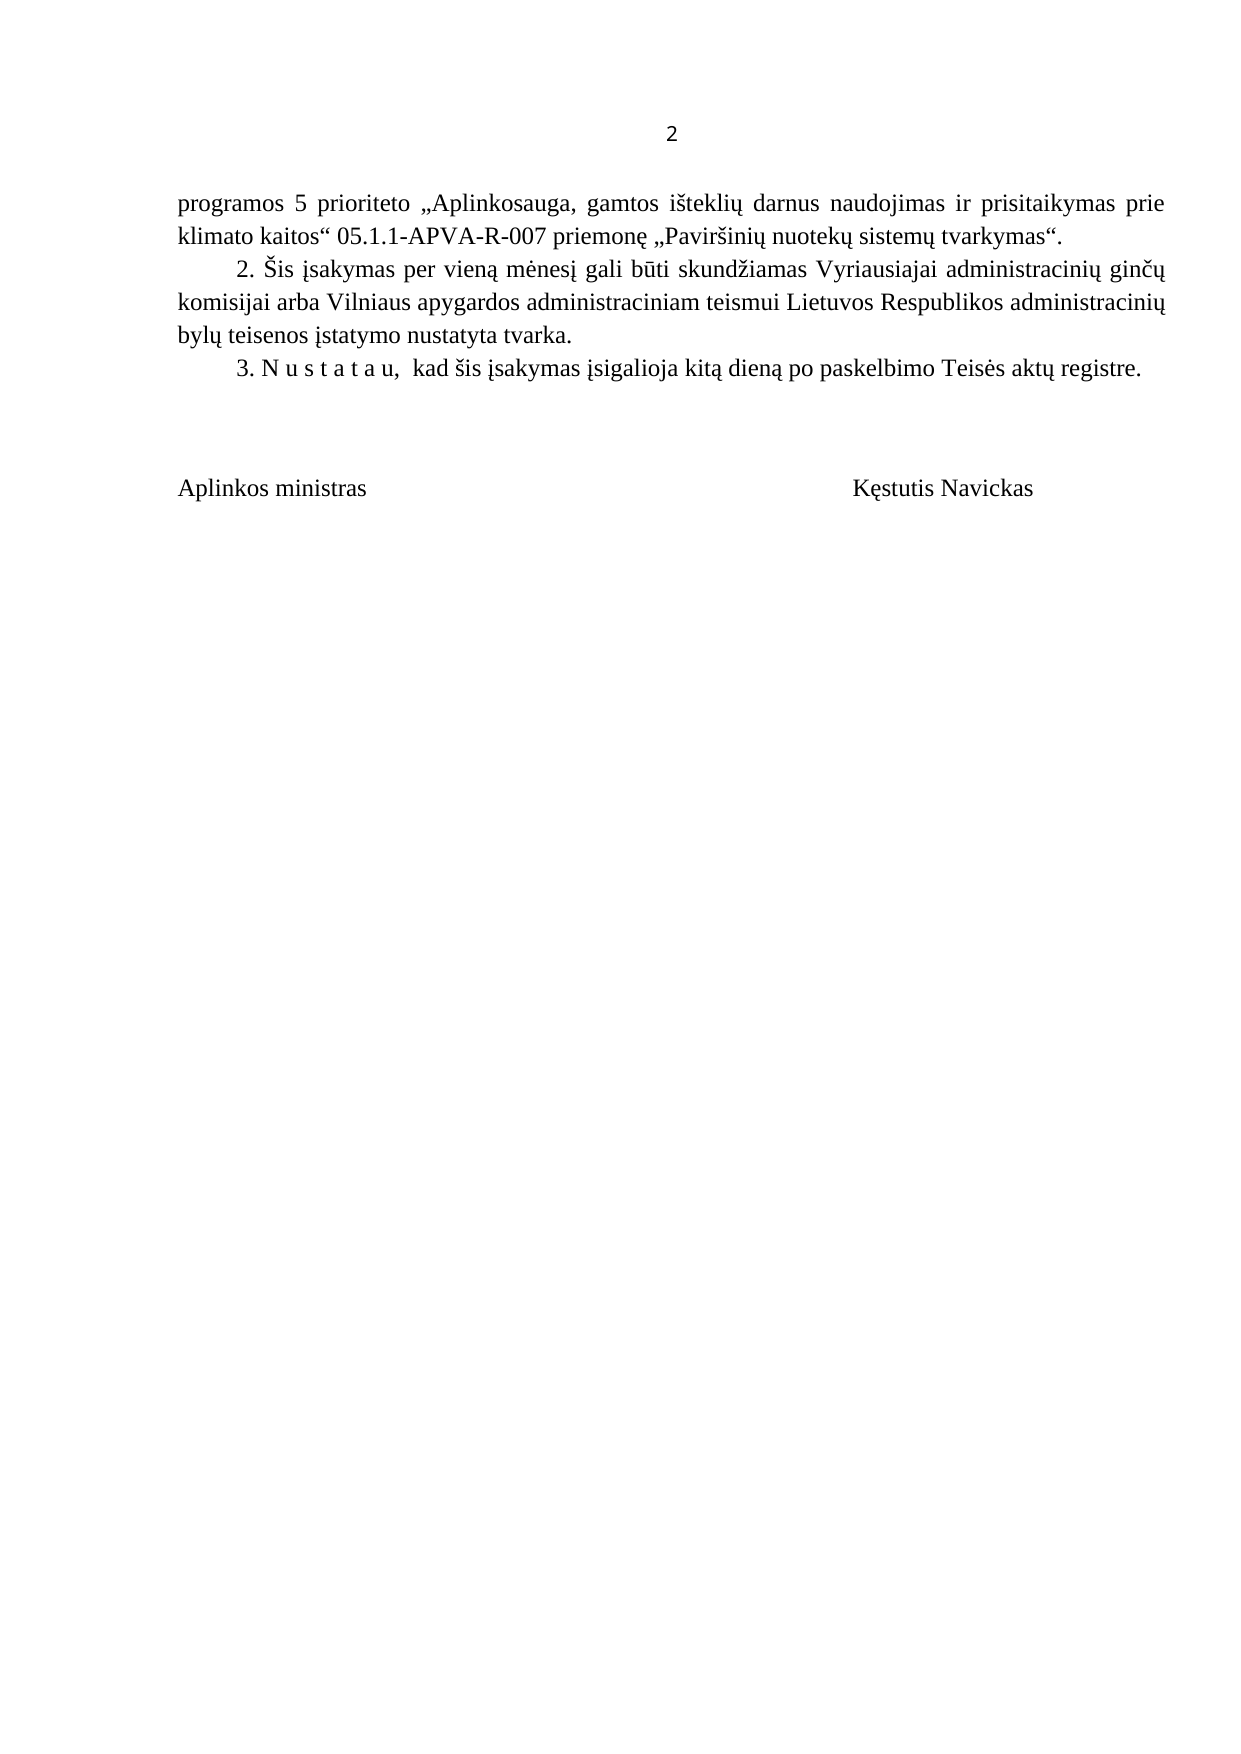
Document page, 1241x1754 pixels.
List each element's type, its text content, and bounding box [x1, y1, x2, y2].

text 3. N u s t a t a u, kad šis įsakymas įsigalioja kitą dieną po paskelbimo Teisės aktų registre. [177, 353, 1166, 382]
text 2. Šis įsakymas per vieną mėnesį gali būti skundžiamas Vyriausiajai administracinių ginčų komisijai arba Vilniaus apygardos administraciniam teismui Lietuvos Respublikos administracinių bylų teisenos įstatymo nustatyta tvarka. [177, 254, 1166, 349]
text programos 5 prioriteto „Aplinkosauga, gamtos išteklių darnus naudojimas ir prisitaikymas prie klimato kaitos“ 05.1.1-APVA-R-007 priemonę „Paviršinių nuotekų sistemų tvarkymas“. [177, 188, 1166, 250]
text Aplinkos ministras Kęstutis Navickas [177, 473, 1166, 502]
